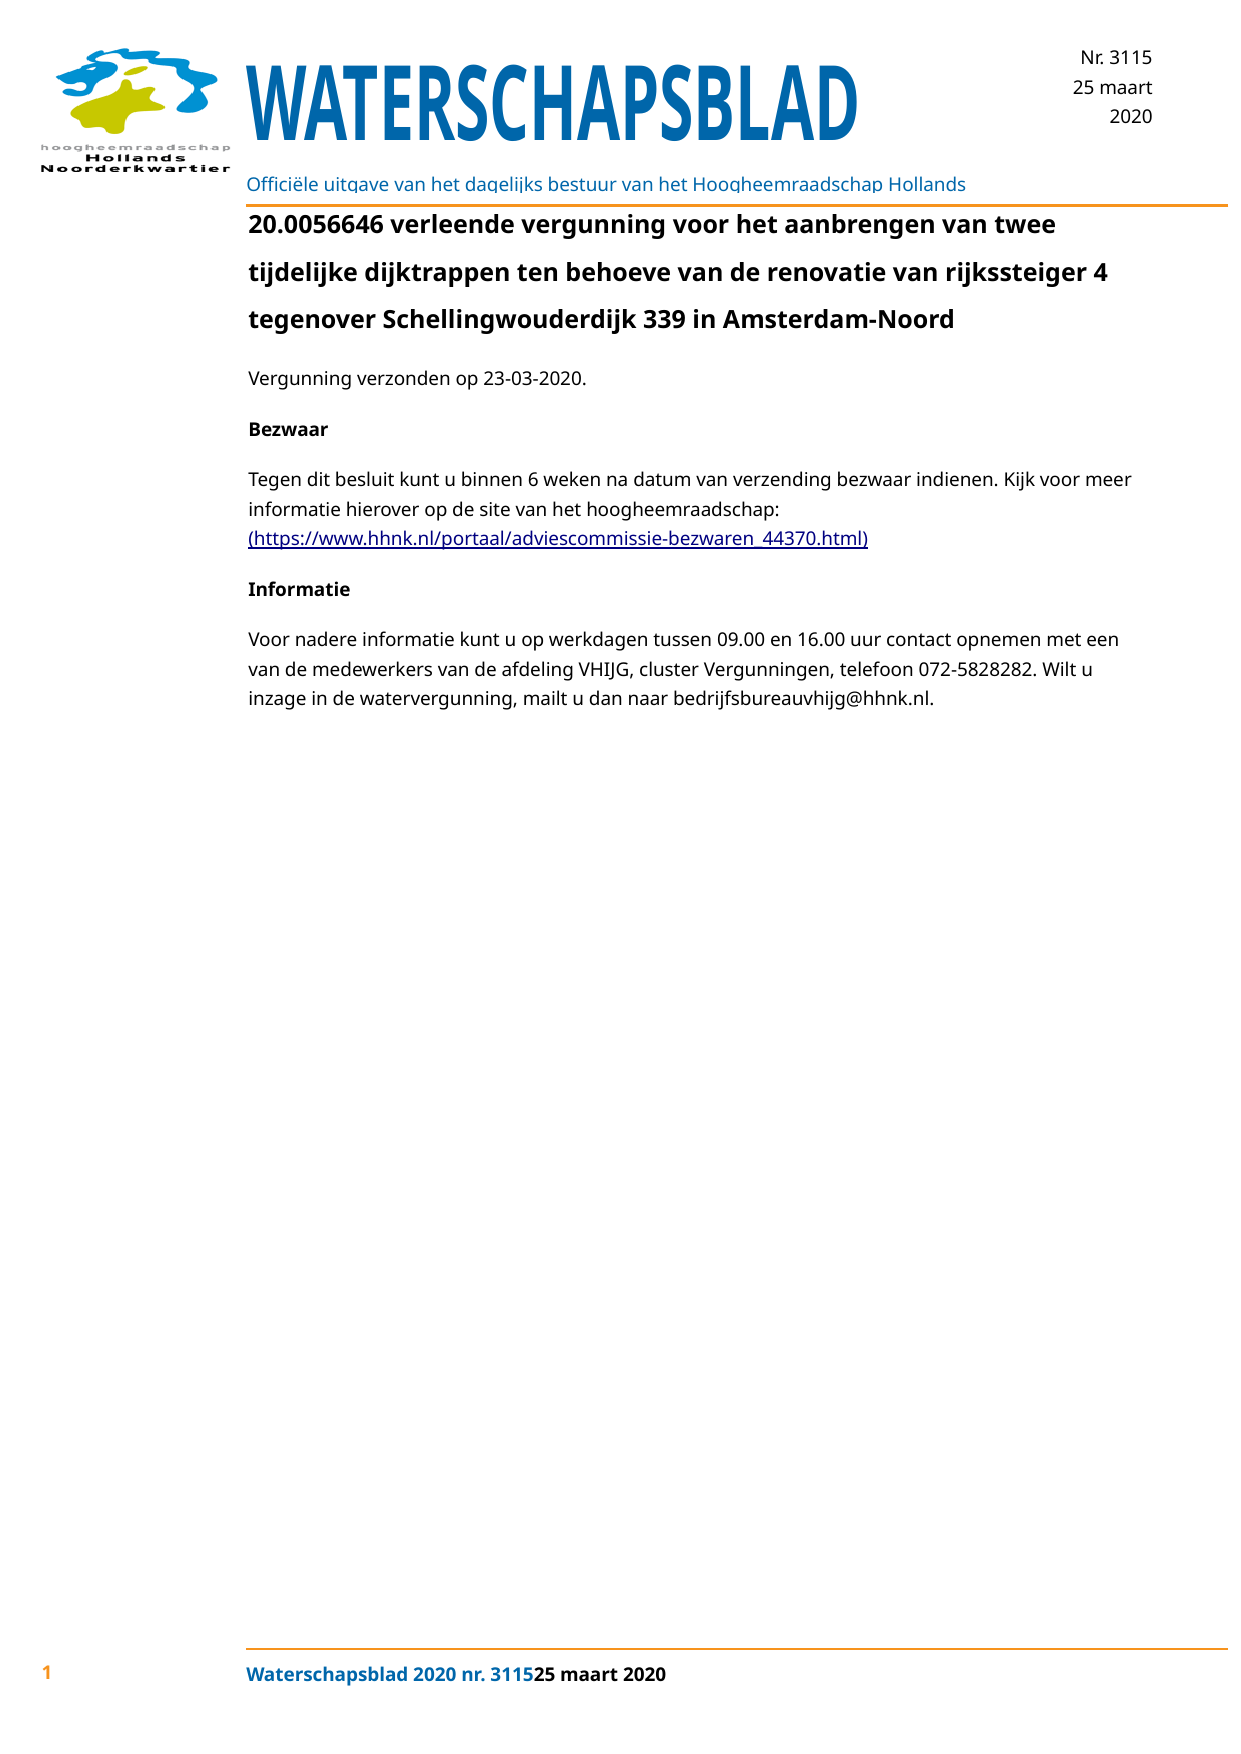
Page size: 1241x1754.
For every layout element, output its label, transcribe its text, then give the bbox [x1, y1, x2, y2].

text Informatie [248, 576, 1152, 602]
text 20.0056646 verleende vergunning voor het aanbrengen van twee tijdelijke dijktrappen ten behoeve van de renovatie van rijkssteiger 4 tegenover Schellingwouderdijk 339 in Amsterdam-Noord [248, 207, 1152, 336]
text Tegen dit besluit kunt u binnen 6 weken na datum van verzending bezwaar indienen. Kijk voor meer informatie hierover op de site van het hoogheemraadschap: (https://www.hhnk.nl/portaal/adviescommissie-bezwaren_44370.html) [248, 466, 1152, 551]
text Voor nadere informatie kunt u op werkdagen tussen 09.00 en 16.00 uur contact opnemen met een van de medewerkers van de afdeling VHIJG, cluster Vergunningen, telefoon 072-5828282. Wilt u inzage in de watervergunning, mailt u dan naar bedrijfsbureauvhijg@hhnk.nl. [248, 626, 1152, 711]
text Vergunning verzonden op 23-03-2020. [248, 366, 1152, 391]
text Bezwaar [248, 416, 1152, 442]
picture [41, 47, 231, 172]
